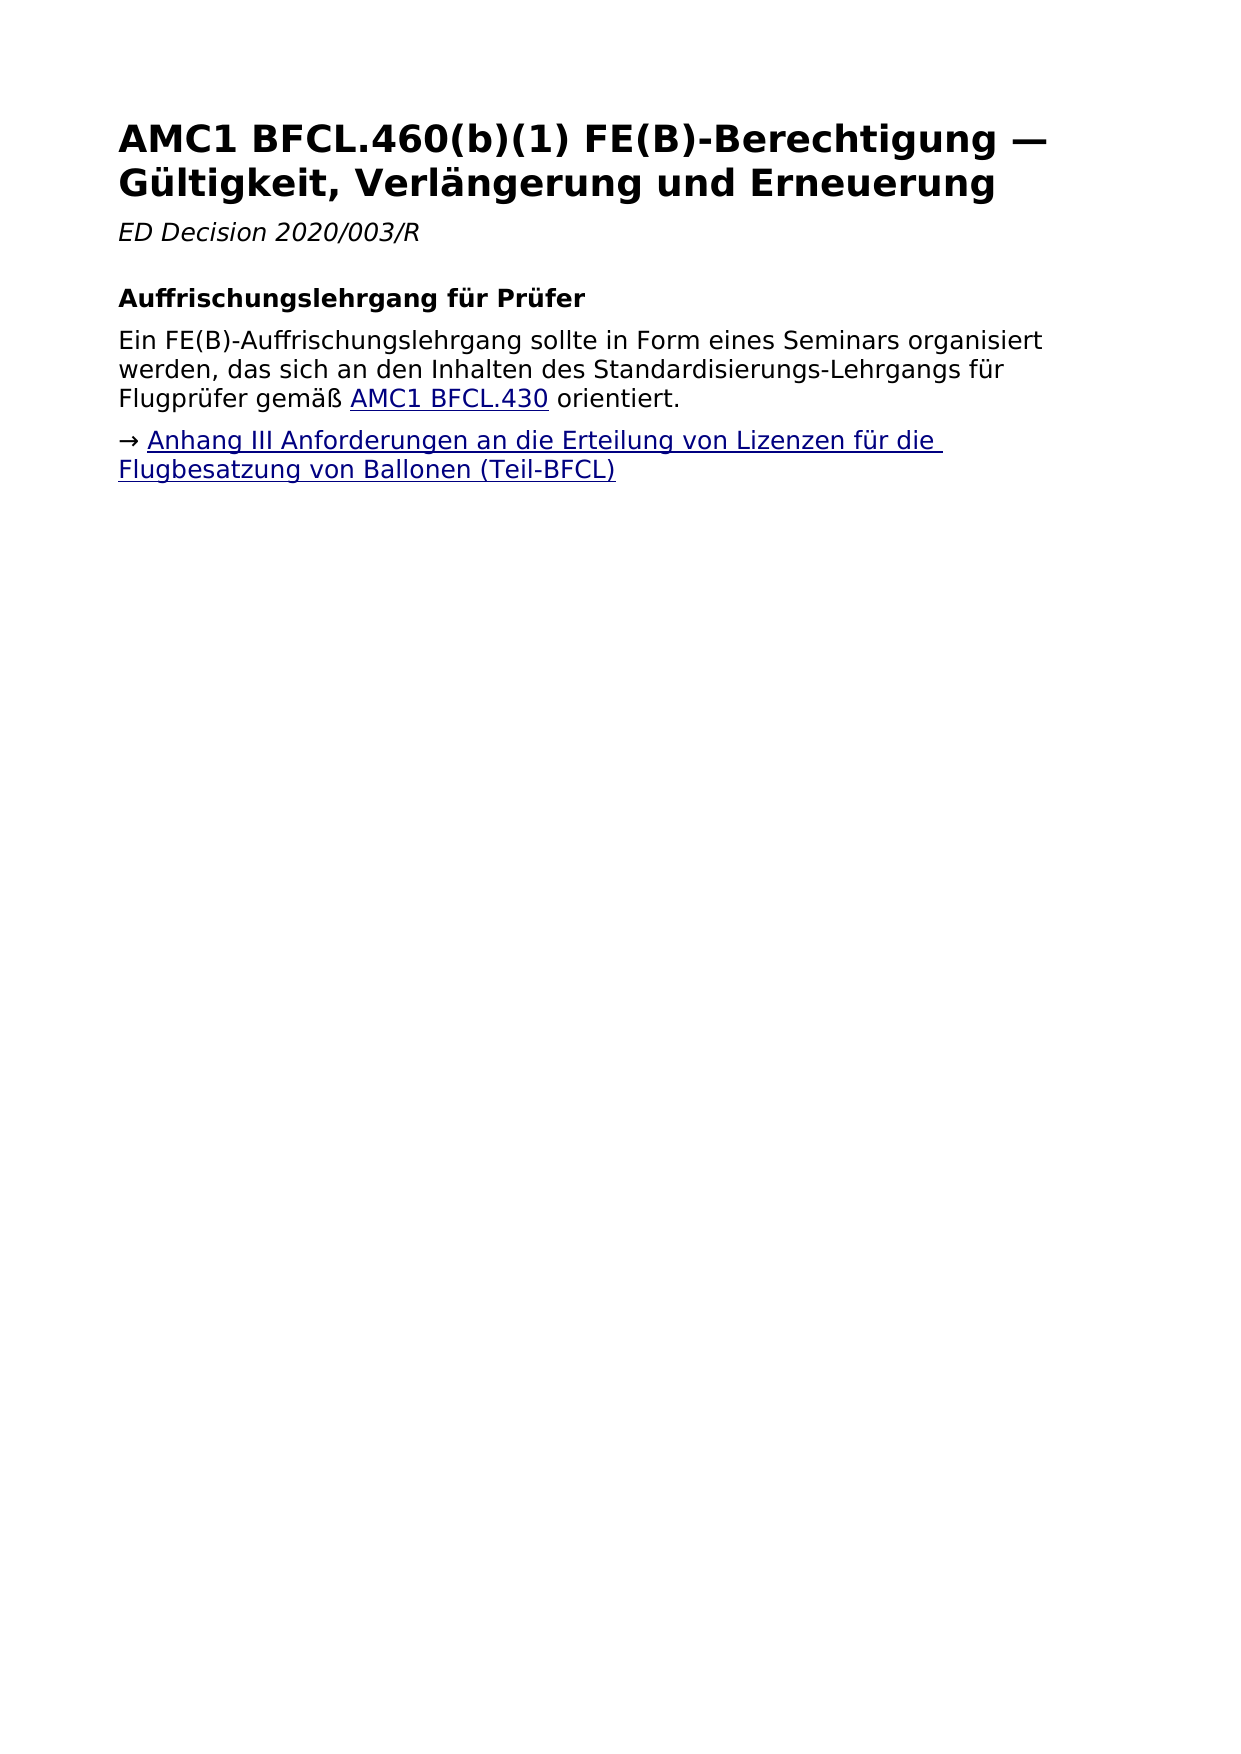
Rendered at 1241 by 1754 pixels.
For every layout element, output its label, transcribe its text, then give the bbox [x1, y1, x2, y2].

subtitle AMC1 BFCL.460(b)(1) FE(B)-Berechtigung — Gültigkeit, Verlängerung und Erneuerung [118, 118, 1122, 205]
text → Anhang III Anforderungen an die Erteilung von Lizenzen für die Flugbesatzung von Ballonen (Teil-BFCL) [118, 426, 1122, 484]
text Ein FE(B)-Auffrischungslehrgang sollte in Form eines Seminars organisiert werden, das sich an den Inhalten des Standardisierungs-Lehrgangs für Flugprüfer gemäß AMC1 BFCL.430 orientiert. [118, 326, 1122, 414]
subtitle Auffrischungslehrgang für Prüfer [118, 284, 1122, 314]
text ED Decision 2020/003/R [118, 218, 1122, 247]
